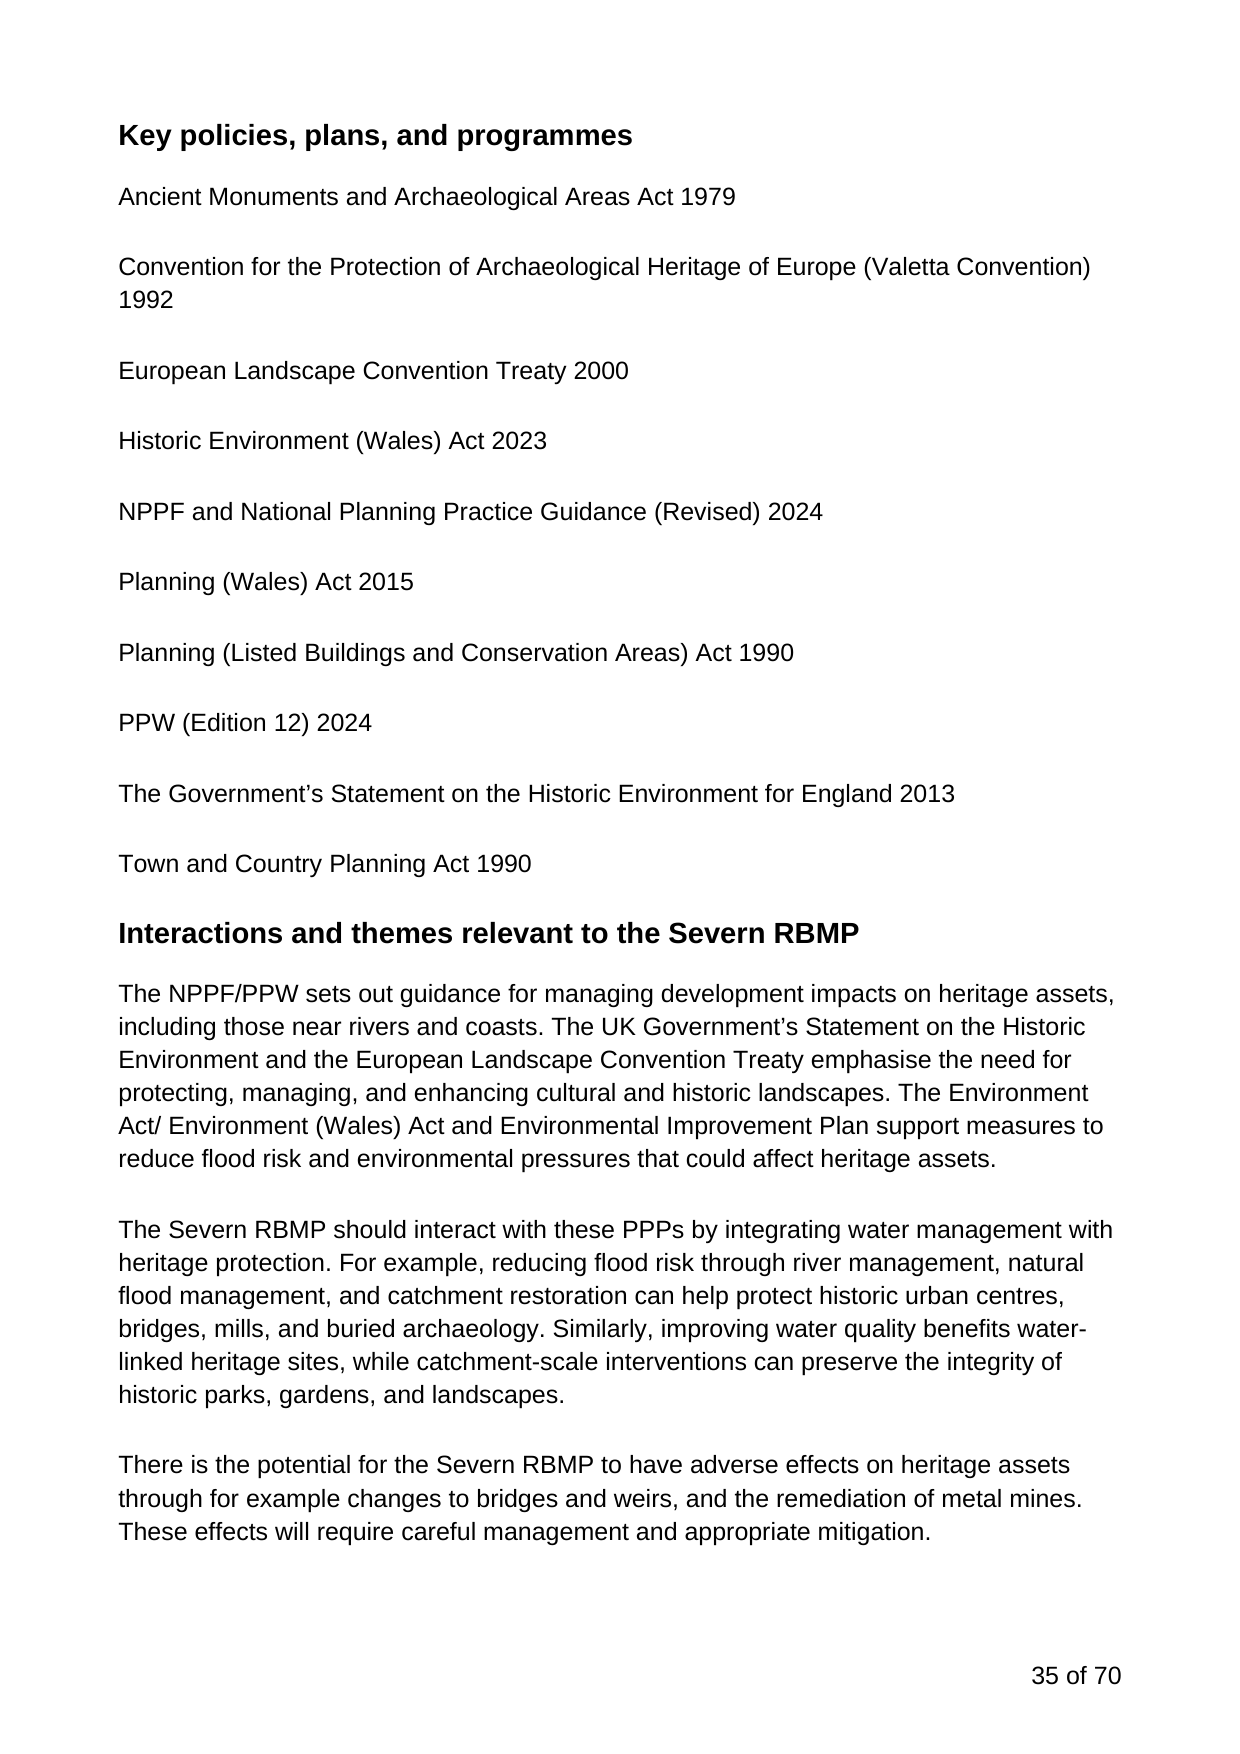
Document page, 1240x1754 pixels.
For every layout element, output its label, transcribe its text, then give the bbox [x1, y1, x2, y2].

text The NPPF/PPW sets out guidance for managing development impacts on heritage assets, including those near rivers and coasts. The UK Government’s Statement on the Historic Environment and the European Landscape Convention Treaty emphasise the need for protecting, managing, and enhancing cultural and historic landscapes. The Environment Act/ Environment (Wales) Act and Environmental Improvement Plan support measures to reduce flood risk and environmental pressures that could affect heritage assets. [118, 979, 1121, 1173]
text The Severn RBMP should interact with these PPPs by integrating water management with heritage protection. For example, reducing flood risk through river management, natural flood management, and catchment restoration can help protect historic urban centres, bridges, mills, and buried archaeology. Similarly, improving water quality benefits water-linked heritage sites, while catchment-scale interventions can preserve the integrity of historic parks, gardens, and landscapes. [118, 1215, 1121, 1409]
subtitle Interactions and themes relevant to the Severn RBMP [118, 916, 1121, 949]
text The Government’s Statement on the Historic Environment for England 2013 [118, 779, 1121, 808]
text PPW (Edition 12) 2024 [118, 708, 1121, 737]
text Planning (Wales) Act 2015 [118, 567, 1121, 596]
text Historic Environment (Wales) Act 2023 [118, 426, 1121, 455]
text There is the potential for the Severn RBMP to have adverse effects on heritage assets through for example changes to bridges and weirs, and the remediation of metal mines. These effects will require careful management and appropriate mitigation. [118, 1451, 1121, 1545]
text Ancient Monuments and Archaeological Areas Act 1979 [118, 182, 1121, 210]
text European Landscape Convention Treaty 2000 [118, 356, 1121, 384]
text Planning (Listed Buildings and Conservation Areas) Act 1990 [118, 638, 1121, 667]
text NPPF and National Planning Practice Guidance (Revised) 2024 [118, 497, 1121, 526]
subtitle Key policies, plans, and programmes [118, 118, 1121, 152]
text Town and Country Planning Act 1990 [118, 849, 1121, 878]
text Convention for the Protection of Archaeological Heritage of Europe (Valetta Convention) 1992 [118, 252, 1121, 314]
